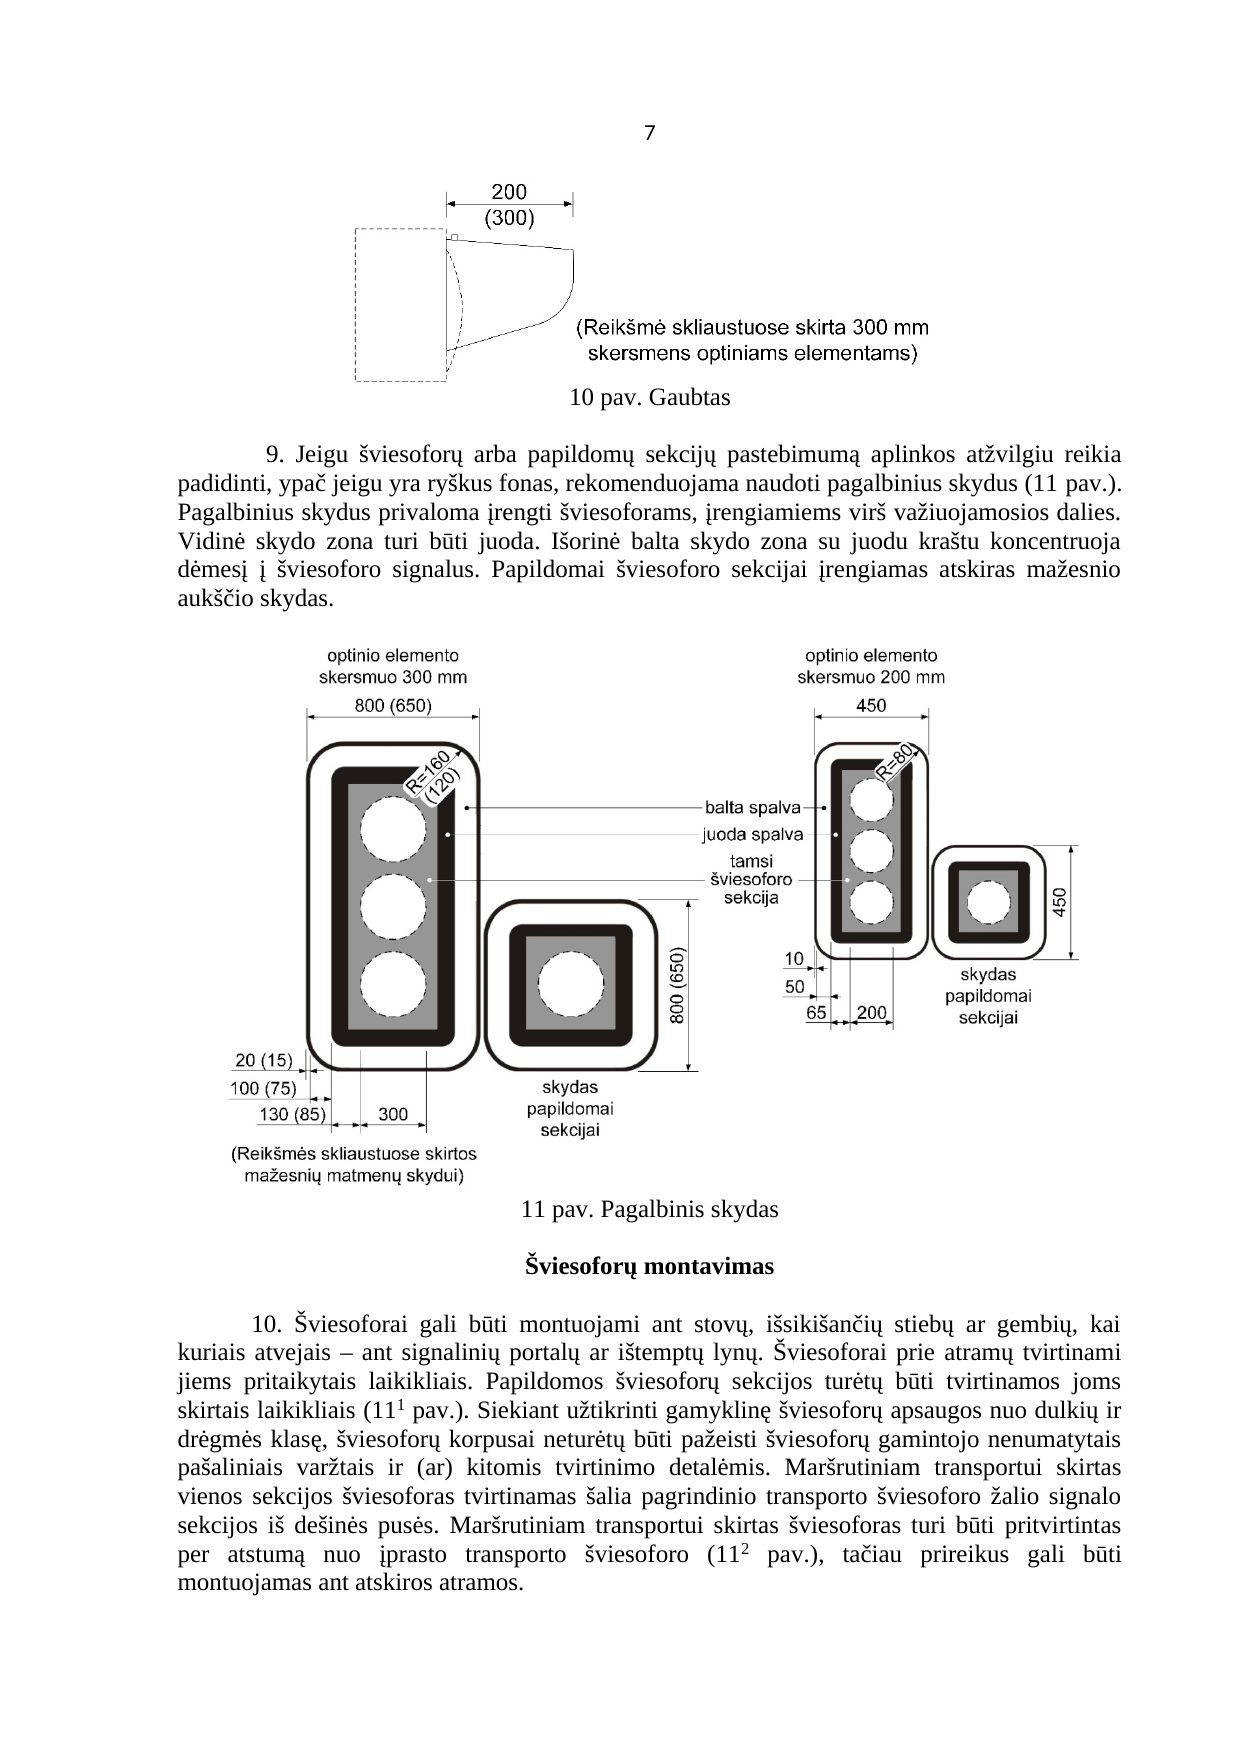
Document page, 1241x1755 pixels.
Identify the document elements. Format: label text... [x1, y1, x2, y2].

text 10 pav. Gaubtas [177, 382, 1122, 411]
text 11 pav. Pagalbinis skydas [177, 1194, 1122, 1222]
text 9. Jeigu šviesoforų arba papildomų sekcijų pastebimumą aplinkos atžvilgiu reikia padidinti, ypač jeigu yra ryškus fonas, rekomenduojama naudoti pagalbinius skydus (11 pav.). Pagalbinius skydus privaloma įrengti šviesoforams, įrengiamiems virš važiuojamosios dalies. Vidinė skydo zona turi būti juoda. Išorinė balta skydo zona su juodu kraštu koncentruoja dėmesį į šviesoforo signalus. Papildomai šviesoforo sekcijai įrengiamas atskiras mažesnio aukščio skydas. [177, 439, 1122, 612]
text 10. Šviesoforai gali būti montuojami ant stovų, išsikišančių stiebų ar gembių, kai kuriais atvejais – ant signalinių portalų ar ištemptų lynų. Šviesoforai prie atramų tvirtinami jiems pritaikytais laikikliais. Papildomos šviesoforų sekcijos turėtų būti tvirtinamos joms skirtais laikikliais (111 pav.). Siekiant užtikrinti gamyklinę šviesoforų apsaugos nuo dulkių ir drėgmės klasę, šviesoforų korpusai neturėtų būti pažeisti šviesoforų gamintojo nenumatytais pašaliniais varžtais ir (ar) kitomis tvirtinimo detalėmis. Maršrutiniam transportui skirtas vienos sekcijos šviesoforas tvirtinamas šalia pagrindinio transporto šviesoforo žalio signalo sekcijos iš dešinės pusės. Maršrutiniam transportui skirtas šviesoforas turi būti pritvirtintas per atstumą nuo įprasto transporto šviesoforo (112 pav.), tačiau prireikus gali būti montuojamas ant atskiros atramos. [177, 1309, 1122, 1596]
text Šviesoforų montavimas [177, 1251, 1122, 1280]
